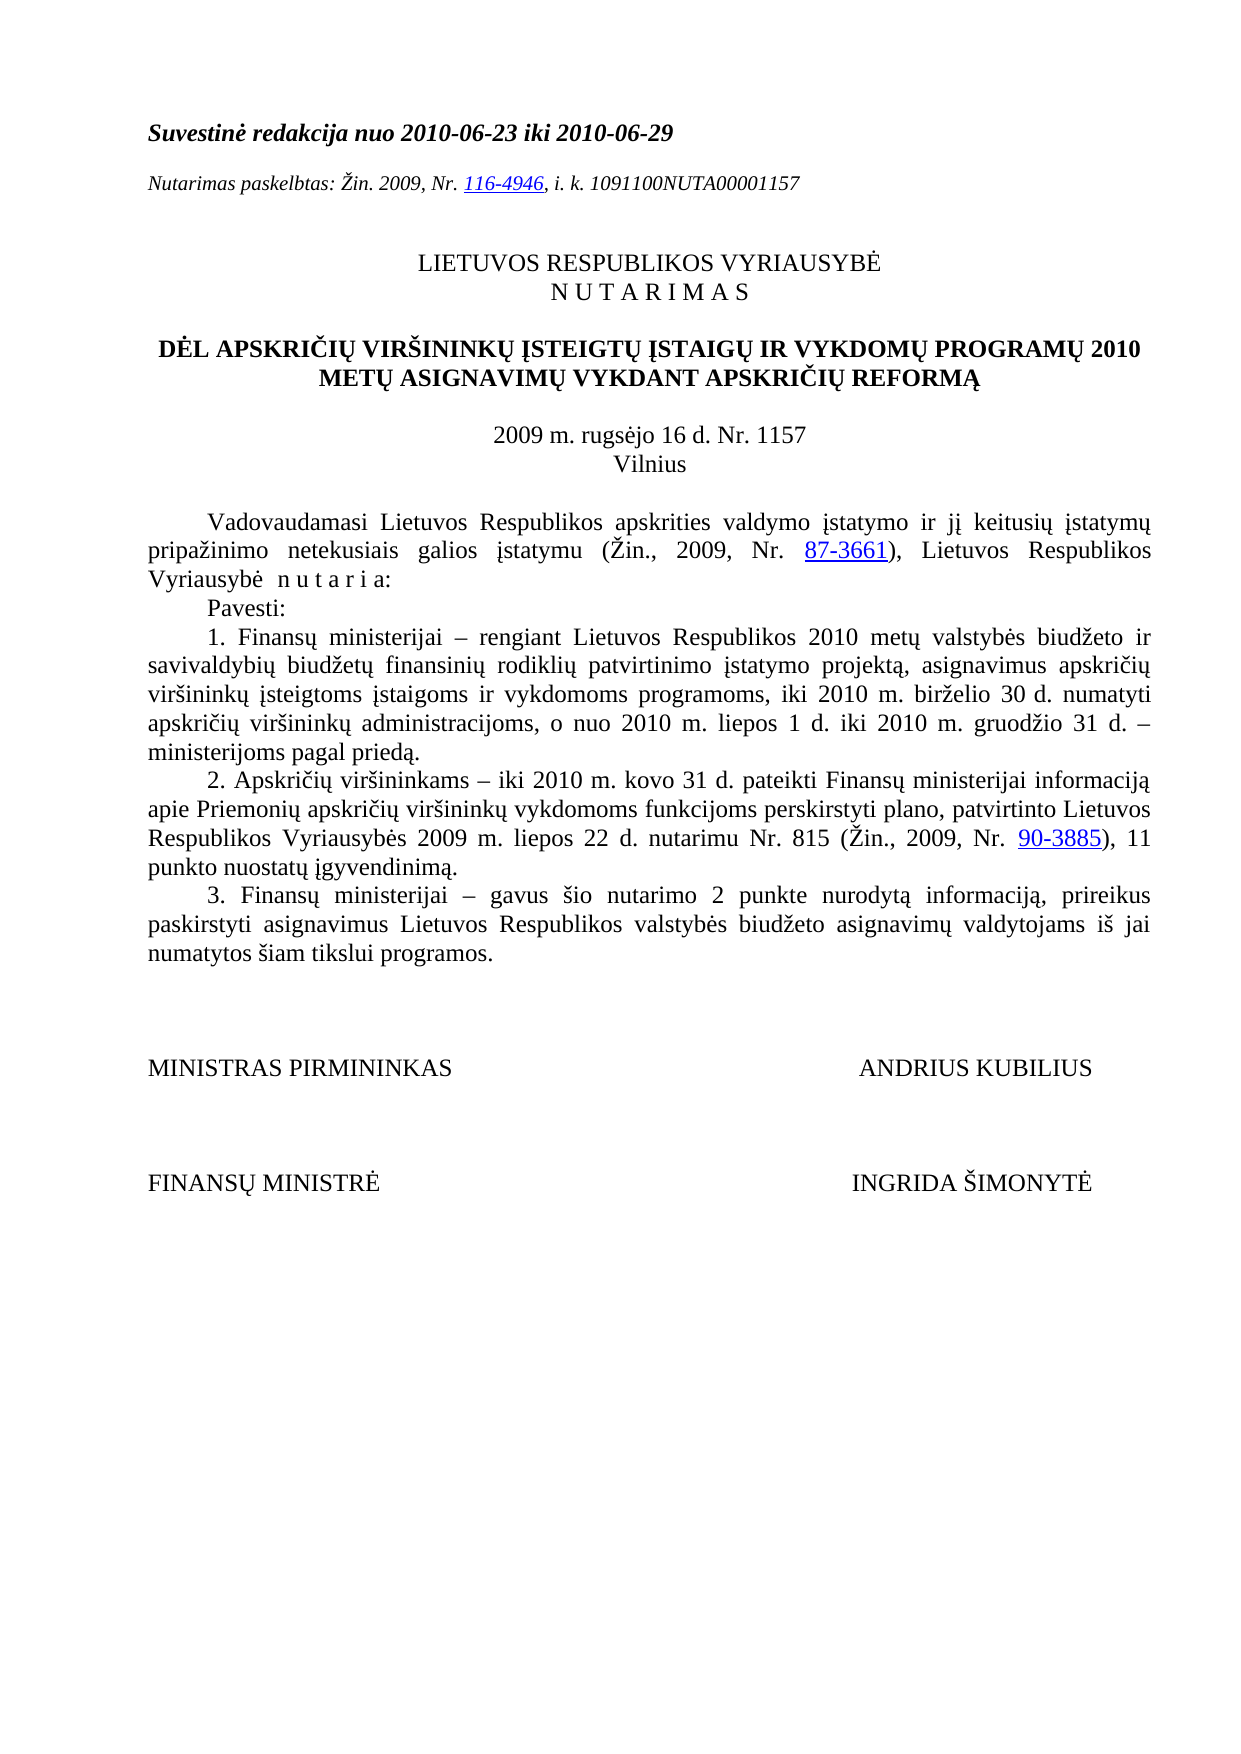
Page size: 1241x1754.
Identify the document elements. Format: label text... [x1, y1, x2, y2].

text NUTARIMAS [148, 277, 1152, 305]
text 2009 m. rugsėjo 16 d. Nr. 1157 [148, 420, 1152, 449]
text Pavesti: [148, 593, 1152, 622]
text 2. Apskričių viršininkams – iki 2010 m. kovo 31 d. pateikti Finansų ministerijai informaciją apie Priemonių apskričių viršininkų vykdomoms funkcijoms perskirstyti plano, patvirtinto Lietuvos Respublikos Vyriausybės 2009 m. liepos 22 d. nutarimu Nr. 815 (Žin., 2009, Nr. 90-3885), 11 punkto nuostatų įgyvendinimą. [148, 765, 1152, 880]
text Vadovaudamasi Lietuvos Respublikos apskrities valdymo įstatymo ir jį keitusių įstatymų pripažinimo netekusiais galios įstatymu (Žin., 2009, Nr. 87-3661), Lietuvos Respublikos Vyriausybė nutaria: [148, 507, 1152, 593]
text Suvestinė redakcija nuo 2010-06-23 iki 2010-06-29 [148, 118, 1152, 147]
text 1. Finansų ministerijai – rengiant Lietuvos Respublikos 2010 metų valstybės biudžeto ir savivaldybių biudžetų finansinių rodiklių patvirtinimo įstatymo projektą, asignavimus apskričių viršininkų įsteigtoms įstaigoms ir vykdomoms programoms, iki 2010 m. birželio 30 d. numatyti apskričių viršininkų administracijoms, o nuo 2010 m. liepos 1 d. iki 2010 m. gruodžio 31 d. – ministerijoms pagal priedą. [148, 622, 1152, 765]
text FINANSŲ MINISTRĖ INGRIDA ŠIMONYTĖ [148, 1168, 1152, 1197]
text Vilnius [148, 449, 1152, 478]
text DĖL APSKRIČIŲ VIRŠININKŲ ĮSTEIGTŲ ĮSTAIGŲ IR VYKDOMŲ PROGRAMŲ 2010 METŲ ASIGNAVIMŲ VYKDANT APSKRIČIŲ REFORMĄ [148, 334, 1152, 392]
text Lietuvos Respublikos Vyriausybė [148, 248, 1152, 277]
text 3. Finansų ministerijai – gavus šio nutarimo 2 punkte nurodytą informaciją, prireikus paskirstyti asignavimus Lietuvos Respublikos valstybės biudžeto asignavimų valdytojams iš jai numatytos šiam tikslui programos. [148, 880, 1152, 967]
text MINISTRAS PIRMININKAS ANDRIUS KUBILIUS [148, 1053, 1152, 1082]
text Nutarimas paskelbtas: Žin. 2009, Nr. 116-4946, i. k. 1091100NUTA00001157 [148, 171, 1152, 195]
